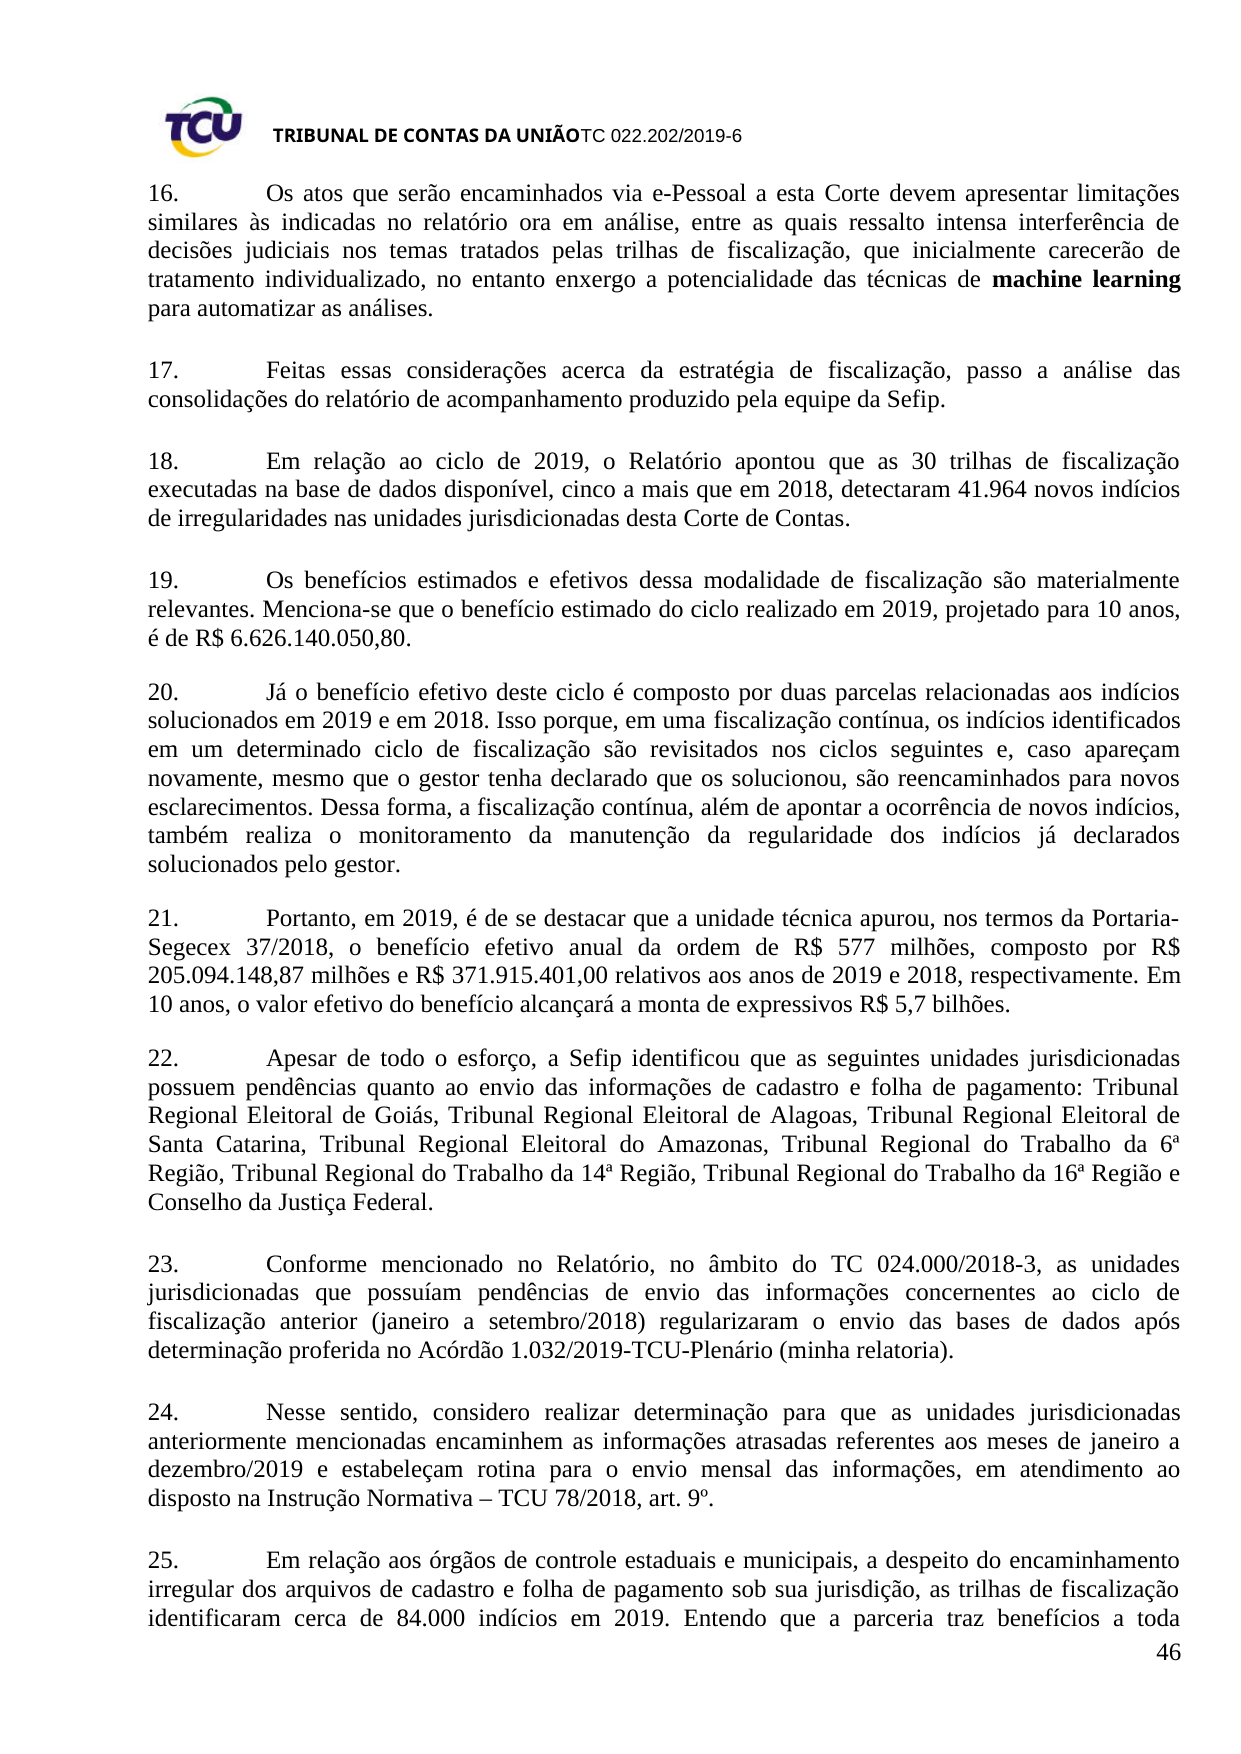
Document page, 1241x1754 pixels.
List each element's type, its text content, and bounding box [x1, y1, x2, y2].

text 17. Feitas essas considerações acerca da estratégia de fiscalização, passo a análise das consolidações do relatório de acompanhamento produzido pela equipe da Sefip. [148, 355, 1181, 412]
text 24. Nesse sentido, considero realizar determinação para que as unidades jurisdicionadas anteriormente mencionadas encaminhem as informações atrasadas referentes aos meses de janeiro a dezembro/2019 e estabeleçam rotina para o envio mensal das informações, em atendimento ao disposto na Instrução Normativa – TCU 78/2018, art. 9º. [148, 1397, 1181, 1512]
list 21. Portanto, em 2019, é de se destacar que a unidade técnica apurou, nos termos da Portaria-Segecex 37/2018, o benefício efetivo anual da ordem de R$ 577 milhões, composto por R$ 205.094.148,87 milhões e R$ 371.915.401,00 relativos aos anos de 2019 e 2018, respectivamente. Em 10 anos, o valor efetivo do benefício alcançará a monta de expressivos R$ 5,7 bilhões. [148, 903, 1181, 1018]
text 25. Em relação aos órgãos de controle estaduais e municipais, a despeito do encaminhamento irregular dos arquivos de cadastro e folha de pagamento sob sua jurisdição, as trilhas de fiscalização identificaram cerca de 84.000 indícios em 2019. Entendo que a parceria traz benefícios a toda [148, 1545, 1181, 1632]
text 18. Em relação ao ciclo de 2019, o Relatório apontou que as 30 trilhas de fiscalização executadas na base de dados disponível, cinco a mais que em 2018, detectaram 41.964 novos indícios de irregularidades nas unidades jurisdicionadas desta Corte de Contas. [148, 446, 1181, 532]
text 16. Os atos que serão encaminhados via e-Pessoal a esta Corte devem apresentar limitações similares às indicadas no relatório ora em análise, entre as quais ressalto intensa interferência de decisões judiciais nos temas tratados pelas trilhas de fiscalização, que inicialmente carecerão de tratamento individualizado, no entanto enxergo a potencialidade das técnicas de machine learning para automatizar as análises. [148, 178, 1181, 322]
list 20. Já o benefício efetivo deste ciclo é composto por duas parcelas relacionadas aos indícios solucionados em 2019 e em 2018. Isso porque, em uma fiscalização contínua, os indícios identificados em um determinado ciclo de fiscalização são revisitados nos ciclos seguintes e, caso apareçam novamente, mesmo que o gestor tenha declarado que os solucionou, são reencaminhados para novos esclarecimentos. Dessa forma, a fiscalização contínua, além de apontar a ocorrência de novos indícios, também realiza o monitoramento da manutenção da regularidade dos indícios já declarados solucionados pelo gestor. [148, 677, 1181, 878]
list 19. Os benefícios estimados e efetivos dessa modalidade de fiscalização são materialmente relevantes. Menciona-se que o benefício estimado do ciclo realizado em 2019, projetado para 10 anos, é de R$ 6.626.140.050,80. [148, 565, 1181, 652]
text 23. Conforme mencionado no Relatório, no âmbito do TC 024.000/2018-3, as unidades jurisdicionadas que possuíam pendências de envio das informações concernentes ao ciclo de fiscalização anterior (janeiro a setembro/2018) regularizaram o envio das bases de dados após determinação proferida no Acórdão 1.032/2019-TCU-Plenário (minha relatoria). [148, 1249, 1181, 1364]
text 22. Apesar de todo o esforço, a Sefip identificou que as seguintes unidades jurisdicionadas possuem pendências quanto ao envio das informações de cadastro e folha de pagamento: Tribunal Regional Eleitoral de Goiás, Tribunal Regional Eleitoral de Alagoas, Tribunal Regional Eleitoral de Santa Catarina, Tribunal Regional Eleitoral do Amazonas, Tribunal Regional do Trabalho da 6ª Região, Tribunal Regional do Trabalho da 14ª Região, Tribunal Regional do Trabalho da 16ª Região e Conselho da Justiça Federal. [148, 1043, 1181, 1215]
